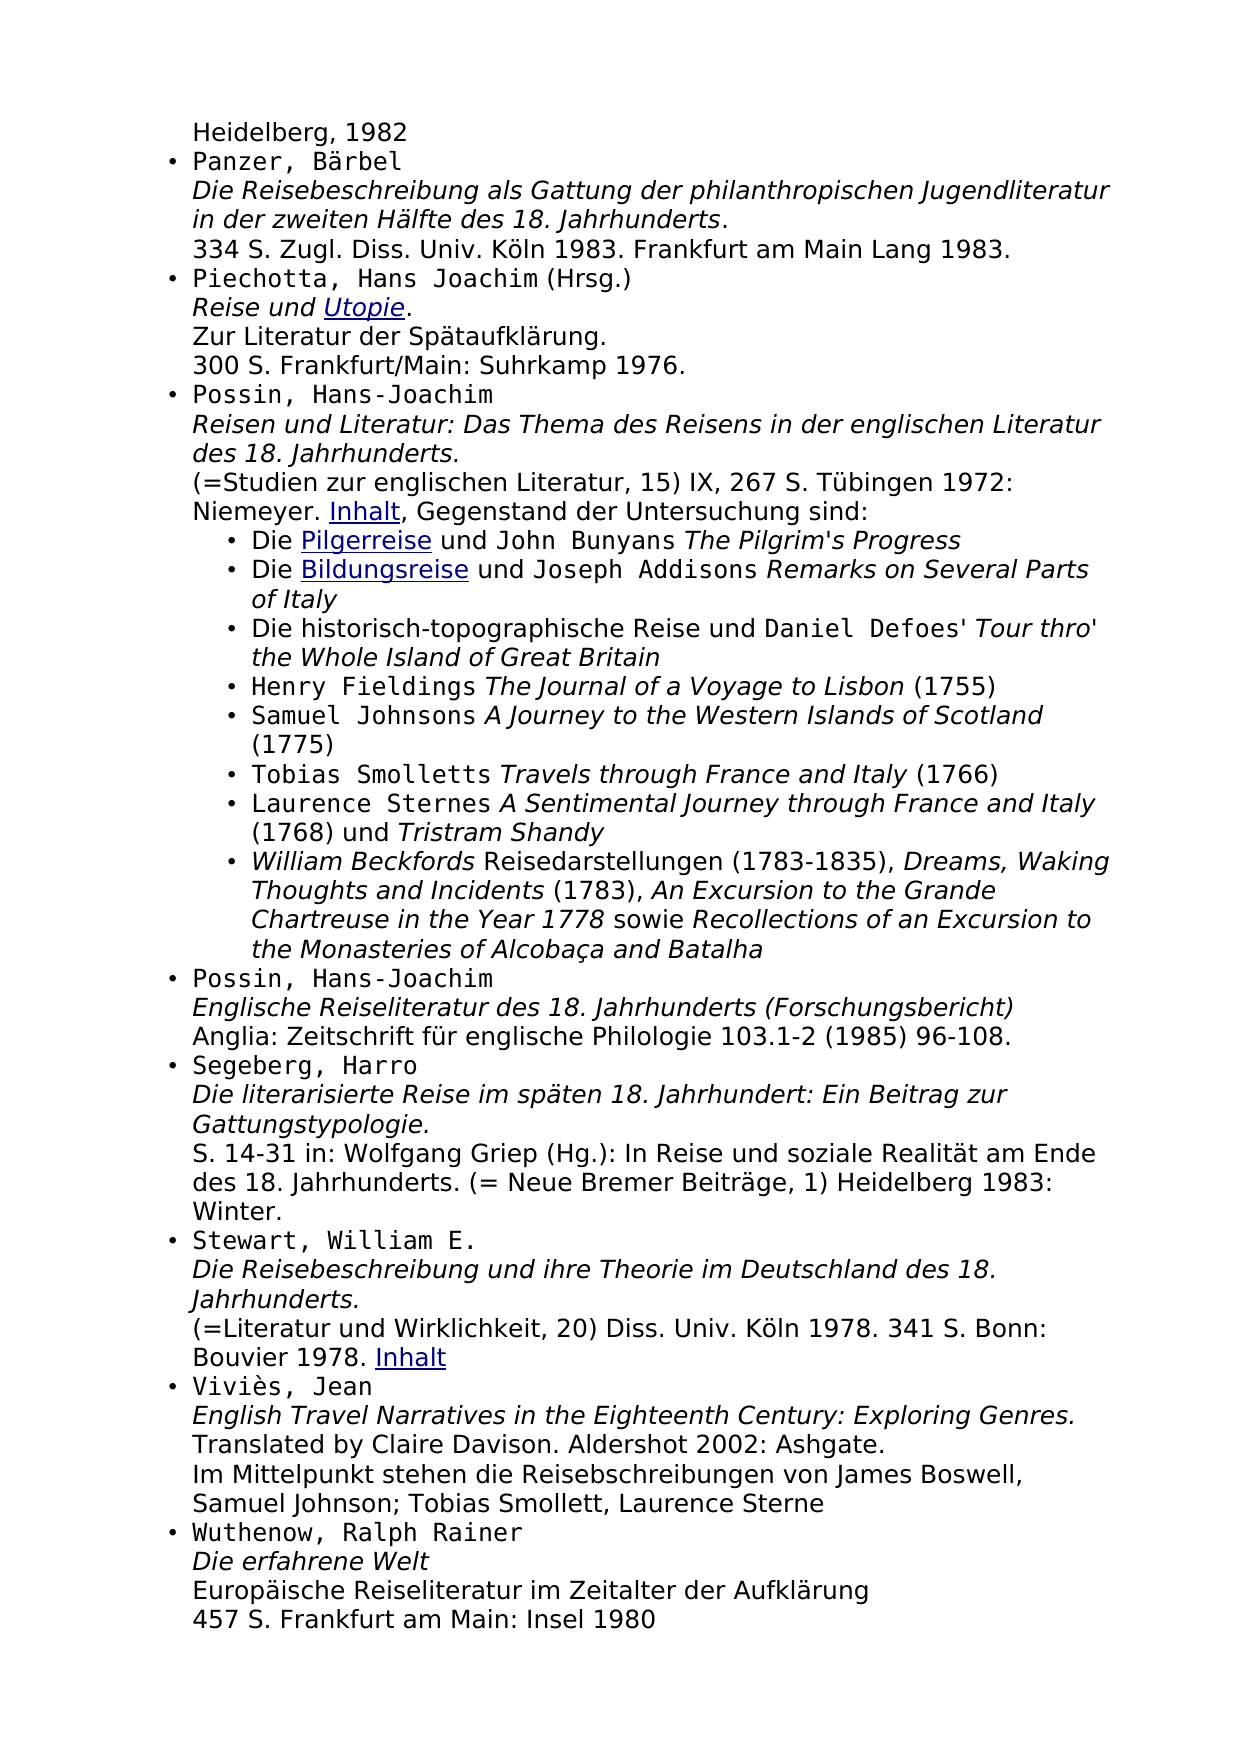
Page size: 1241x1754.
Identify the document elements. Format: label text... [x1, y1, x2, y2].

list Heidelberg, 1982 [177, 118, 1122, 147]
list Viviès, Jean English Travel Narratives in the Eighteenth Century: Exploring Genres. Translated by Claire Davison. Aldershot 2002: Ashgate. Im Mittelpunkt stehen die Reisebschreibungen von James Boswell, Samuel Johnson; Tobias Smollett, Laurence Sterne [177, 1372, 1122, 1518]
list Possin, Hans-Joachim Englische Reiseliteratur des 18. Jahrhunderts (Forschungsbericht) Anglia: Zeitschrift für englische Philologie 103.1-2 (1985) 96-108. [177, 964, 1122, 1051]
list Die historisch-topographische Reise und Daniel Defoes' Tour thro' the Whole Island of Great Britain [236, 614, 1122, 672]
list Wuthenow, Ralph Rainer Die erfahrene Welt Europäische Reiseliteratur im Zeitalter der Aufklärung 457 S. Frankfurt am Main: Insel 1980 [177, 1518, 1122, 1635]
list Tobias Smolletts Travels through France and Italy (1766) [236, 760, 1122, 789]
list Henry Fieldings The Journal of a Voyage to Lisbon (1755) [236, 672, 1122, 701]
list Die Bildungsreise und Joseph Addisons Remarks on Several Parts of Italy [236, 556, 1122, 614]
list William Beckfords Reisedarstellungen (1783-1835), Dreams, Waking Thoughts and Incidents (1783), An Excursion to the Grande Chartreuse in the Year 1778 sowie Recollections of an Excursion to the Monasteries of Alcobaça and Batalha [236, 847, 1122, 964]
list Panzer, Bärbel Die Reisebeschreibung als Gattung der philanthropischen Jugendliteratur in der zweiten Hälfte des 18. Jahrhunderts. 334 S. Zugl. Diss. Univ. Köln 1983. Frankfurt am Main Lang 1983. [177, 147, 1122, 264]
list Possin, Hans-Joachim Reisen und Literatur: Das Thema des Reisens in der englischen Literatur des 18. Jahrhunderts. (=Studien zur englischen Literatur, 15) IX, 267 S. Tübingen 1972: Niemeyer. Inhalt, Gegenstand der Untersuchung sind: [177, 381, 1122, 526]
list Die Pilgerreise und John Bunyans The Pilgrim's Progress [236, 526, 1122, 556]
list Samuel Johnsons A Journey to the Western Islands of Scotland (1775) [236, 701, 1122, 760]
list Segeberg, Harro Die literarisierte Reise im späten 18. Jahrhundert: Ein Beitrag zur Gattungstypologie. S. 14-31 in: Wolfgang Griep (Hg.): In Reise und soziale Realität am Ende des 18. Jahrhunderts. (= Neue Bremer Beiträge, 1) Heidelberg 1983: Winter. [177, 1051, 1122, 1226]
list Laurence Sternes A Sentimental Journey through France and Italy (1768) und Tristram Shandy [236, 789, 1122, 847]
list Stewart, William E. Die Reisebeschreibung und ihre Theorie im Deutschland des 18. Jahrhunderts. (=Literatur und Wirklichkeit, 20) Diss. Univ. Köln 1978. 341 S. Bonn: Bouvier 1978. Inhalt [177, 1226, 1122, 1372]
list Piechotta, Hans Joachim (Hrsg.) Reise und Utopie. Zur Literatur der Spätaufklärung. 300 S. Frankfurt/Main: Suhrkamp 1976. [177, 264, 1122, 381]
